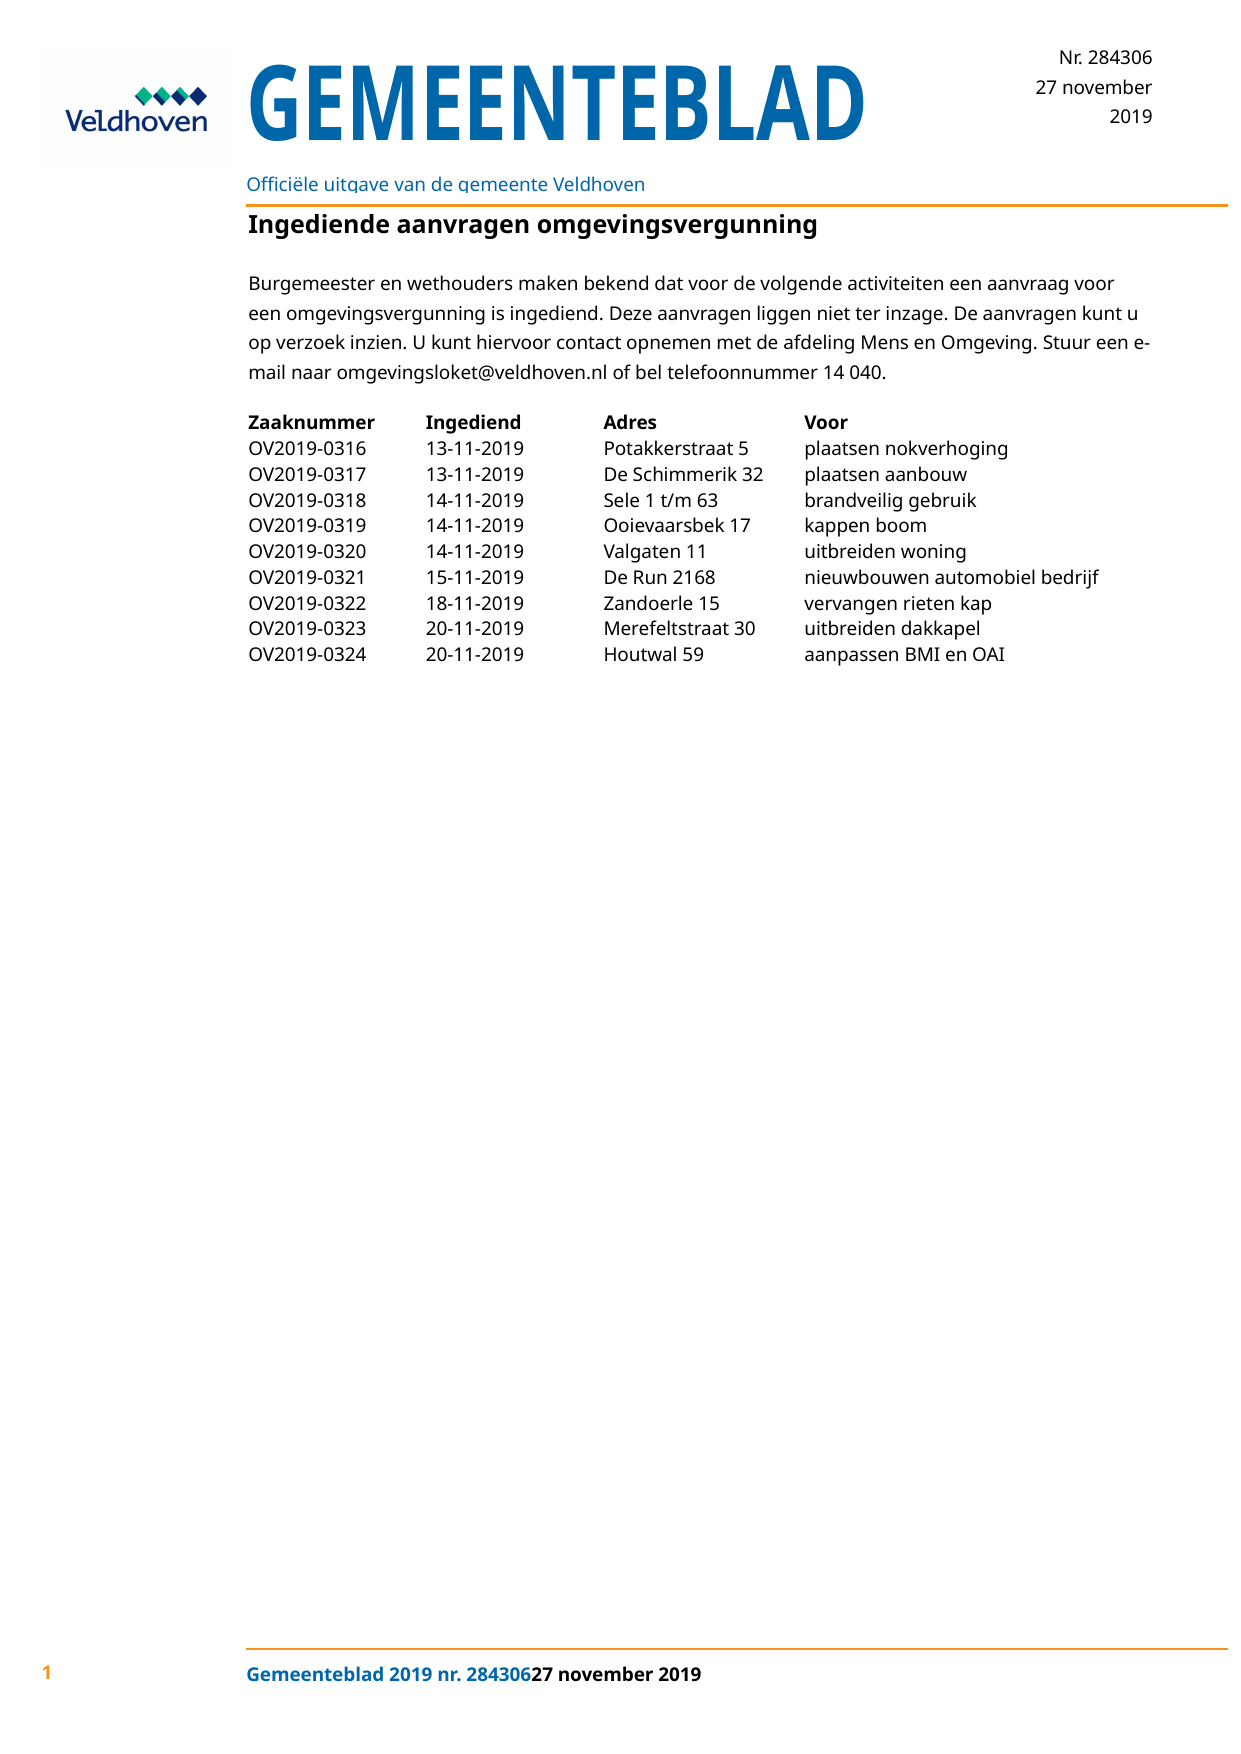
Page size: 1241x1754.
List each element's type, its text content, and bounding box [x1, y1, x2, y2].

table_cell uitbreiden dakkapel [804, 615, 1152, 641]
table_cell plaatsen aanbouw [804, 461, 1152, 487]
table_cell 20-11-2019 [426, 615, 603, 641]
table_header Adres [603, 410, 804, 435]
table_cell OV2019-0318 [248, 487, 426, 512]
table_cell Potakkerstraat 5 [603, 435, 804, 461]
table_cell OV2019-0322 [248, 590, 426, 615]
table_cell OV2019-0317 [248, 461, 426, 487]
table_cell OV2019-0323 [248, 615, 426, 641]
text Burgemeester en wethouders maken bekend dat voor de volgende activiteiten een aanvraag voor een omgevingsvergunning is ingediend. Deze aanvragen liggen niet ter inzage. De aanvragen kunt u op verzoek inzien. U kunt hiervoor contact opnemen met de afdeling Mens en Omgeving. Stuur een e-mail naar omgevingsloket@veldhoven.nl of bel telefoonnummer 14 040. [248, 270, 1152, 385]
table_cell OV2019-0321 [248, 564, 426, 590]
table_cell 18-11-2019 [426, 590, 603, 615]
table_cell 15-11-2019 [426, 564, 603, 590]
table_cell 13-11-2019 [426, 461, 603, 487]
table_cell OV2019-0320 [248, 538, 426, 564]
table_cell Valgaten 11 [603, 538, 804, 564]
table_cell nieuwbouwen automobiel bedrijf [804, 564, 1152, 590]
table_cell De Run 2168 [603, 564, 804, 590]
table_cell 13-11-2019 [426, 435, 603, 461]
table_header Voor [804, 410, 1152, 435]
table_cell Merefeltstraat 30 [603, 615, 804, 641]
table_cell uitbreiden woning [804, 538, 1152, 564]
table_cell Ooievaarsbek 17 [603, 513, 804, 538]
text Ingediende aanvragen omgevingsvergunning [248, 207, 1152, 241]
table_cell Zandoerle 15 [603, 590, 804, 615]
table_cell Houtwal 59 [603, 641, 804, 667]
table_cell 20-11-2019 [426, 641, 603, 667]
table_header Zaaknummer [248, 410, 426, 435]
table_cell OV2019-0324 [248, 641, 426, 667]
table_cell vervangen rieten kap [804, 590, 1152, 615]
table_header Ingediend [426, 410, 603, 435]
table_cell aanpassen BMI en OAI [804, 641, 1152, 667]
table_cell kappen boom [804, 513, 1152, 538]
table_cell OV2019-0316 [248, 435, 426, 461]
table_cell 14-11-2019 [426, 487, 603, 512]
table_cell brandveilig gebruik [804, 487, 1152, 512]
table_cell 14-11-2019 [426, 513, 603, 538]
table_cell 14-11-2019 [426, 538, 603, 564]
picture [41, 47, 231, 172]
table_cell Sele 1 t/m 63 [603, 487, 804, 512]
table_cell OV2019-0319 [248, 513, 426, 538]
table_cell De Schimmerik 32 [603, 461, 804, 487]
table_cell plaatsen nokverhoging [804, 435, 1152, 461]
